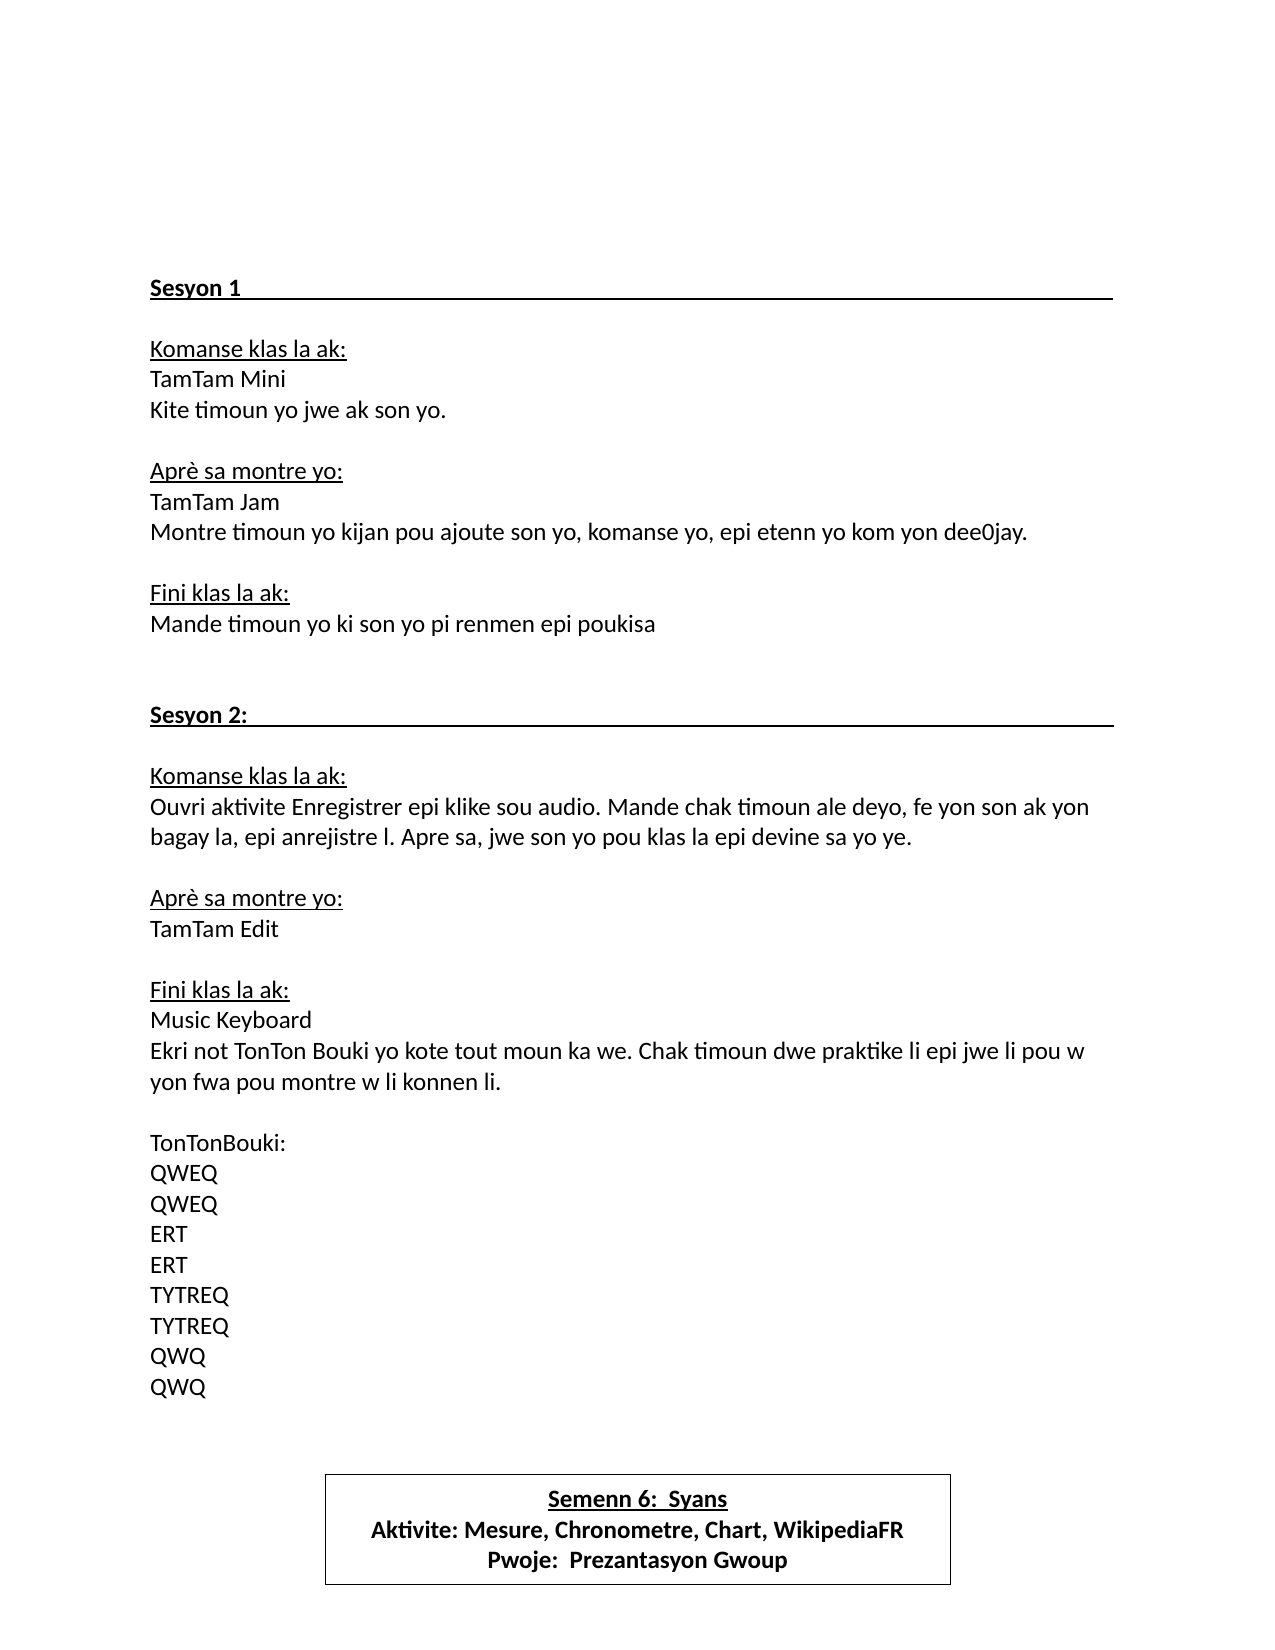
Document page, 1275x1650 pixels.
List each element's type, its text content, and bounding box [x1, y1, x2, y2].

text Ekri not TonTon Bouki yo kote tout moun ka we. Chak timoun dwe praktike li epi jwe li pou w yon fwa pou montre w li konnen li. [150, 1035, 1125, 1096]
text QWQ [150, 1340, 1125, 1371]
text ERT [150, 1249, 1125, 1279]
text Kite timoun yo jwe ak son yo. [150, 394, 1125, 425]
text Pwoje: Prezantasyon Gwoup [333, 1544, 942, 1575]
text Mande timoun yo ki son yo pi renmen epi poukisa [150, 608, 1125, 638]
text TYTREQ [150, 1279, 1125, 1310]
text Aprè sa montre yo: [150, 455, 1125, 486]
text Fini klas la ak: [150, 577, 1125, 608]
text Aktivite: Mesure, Chronometre, Chart, WikipediaFR [333, 1514, 942, 1544]
text Aprè sa montre yo: [150, 882, 1125, 913]
text QWEQ [150, 1157, 1125, 1188]
text Ouvri aktivite Enregistrer epi klike sou audio. Mande chak timoun ale deyo, fe yon son ak yon bagay la, epi anrejistre l. Apre sa, jwe son yo pou klas la epi devine sa yo ye. [150, 791, 1125, 852]
text Komanse klas la ak: [150, 333, 1125, 364]
text Fini klas la ak: [150, 974, 1125, 1004]
text QWQ [150, 1371, 1125, 1401]
text TamTam Jam [150, 486, 1125, 516]
text TYTREQ [150, 1310, 1125, 1340]
text Sesyon 2: [150, 699, 1125, 730]
text TonTonBouki: [150, 1127, 1125, 1157]
text Sesyon 1 [150, 272, 1125, 303]
text ERT [150, 1218, 1125, 1249]
text TamTam Edit [150, 913, 1125, 943]
text QWEQ [150, 1188, 1125, 1218]
text Komanse klas la ak: [150, 760, 1125, 791]
text Semenn 6: Syans [333, 1483, 942, 1514]
text TamTam Mini [150, 364, 1125, 394]
text Music Keyboard [150, 1004, 1125, 1035]
text Montre timoun yo kijan pou ajoute son yo, komanse yo, epi etenn yo kom yon dee0jay. [150, 516, 1125, 547]
